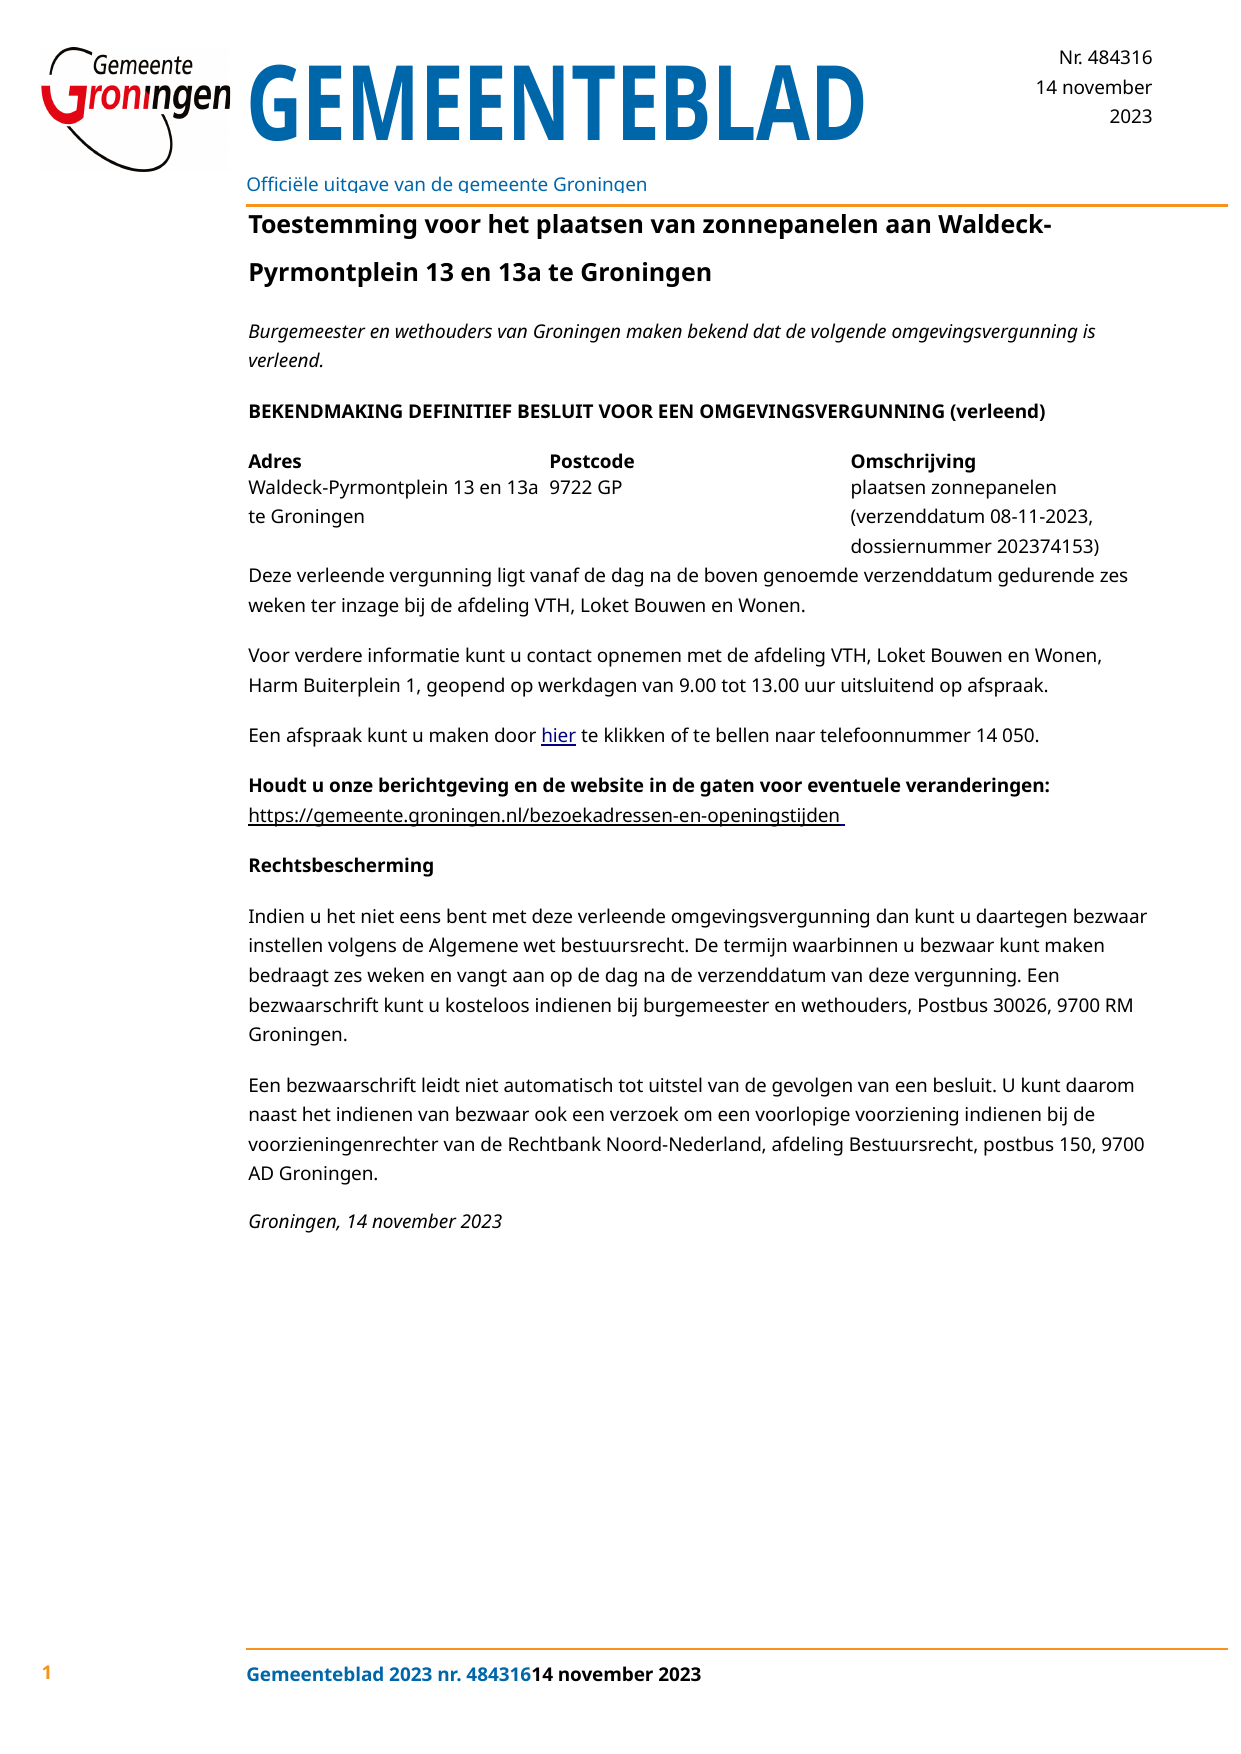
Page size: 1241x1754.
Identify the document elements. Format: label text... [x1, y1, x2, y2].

text Een afspraak kunt u maken door hier te klikken of te bellen naar telefoonnummer 14 050. [248, 722, 1152, 748]
table_header Adres [248, 449, 549, 474]
text Burgemeester en wethouders van Groningen maken bekend dat de volgende omgevingsvergunning is verleend. [248, 318, 1152, 373]
text Houdt u onze berichtgeving en de website in de gaten voor eventuele veranderingen: https://gemeente.groningen.nl/bezoekadressen-en-openingstijden [248, 773, 1152, 828]
text Voor verdere informatie kunt u contact opnemen met de afdeling VTH, Loket Bouwen en Wonen, Harm Buiterplein 1, geopend op werkdagen van 9.00 tot 13.00 uur uitsluitend op afspraak. [248, 642, 1152, 698]
text Een bezwaarschrift leidt niet automatisch tot uitstel van de gevolgen van een besluit. U kunt daarom naast het indienen van bezwaar ook een verzoek om een voorlopige voorziening indienen bij de voorzieningenrechter van de Rechtbank Noord-Nederland, afdeling Bestuursrecht, postbus 150, 9700 AD Groningen. [248, 1072, 1152, 1186]
table_header Omschrijving [850, 449, 1152, 474]
text BEKENDMAKING DEFINITIEF BESLUIT VOOR EEN OMGEVINGSVERGUNNING (verleend) [248, 398, 1152, 424]
text Groningen, 14 november 2023 [248, 1208, 1152, 1234]
table_cell plaatsen zonnepanelen (verzenddatum 08-11-2023, dossiernummer 202374153) [850, 474, 1152, 559]
text Deze verleende vergunning ligt vanaf de dag na de boven genoemde verzenddatum gedurende zes weken ter inzage bij de afdeling VTH, Loket Bouwen en Wonen. [248, 562, 1152, 618]
picture [41, 47, 231, 172]
table_cell Waldeck-Pyrmontplein 13 en 13a te Groningen [248, 474, 549, 559]
table_cell 9722 GP [549, 474, 850, 559]
table_header Postcode [549, 449, 850, 474]
text Rechtsbescherming [248, 853, 1152, 878]
text Indien u het niet eens bent met deze verleende omgevingsvergunning dan kunt u daartegen bezwaar instellen volgens de Algemene wet bestuursrecht. De termijn waarbinnen u bezwaar kunt maken bedraagt zes weken en vangt aan op de dag na de verzenddatum van deze vergunning. Een bezwaarschrift kunt u kosteloos indienen bij burgemeester en wethouders, Postbus 30026, 9700 RM Groningen. [248, 903, 1152, 1047]
text Toestemming voor het plaatsen van zonnepanelen aan Waldeck-Pyrmontplein 13 en 13a te Groningen [248, 207, 1152, 288]
